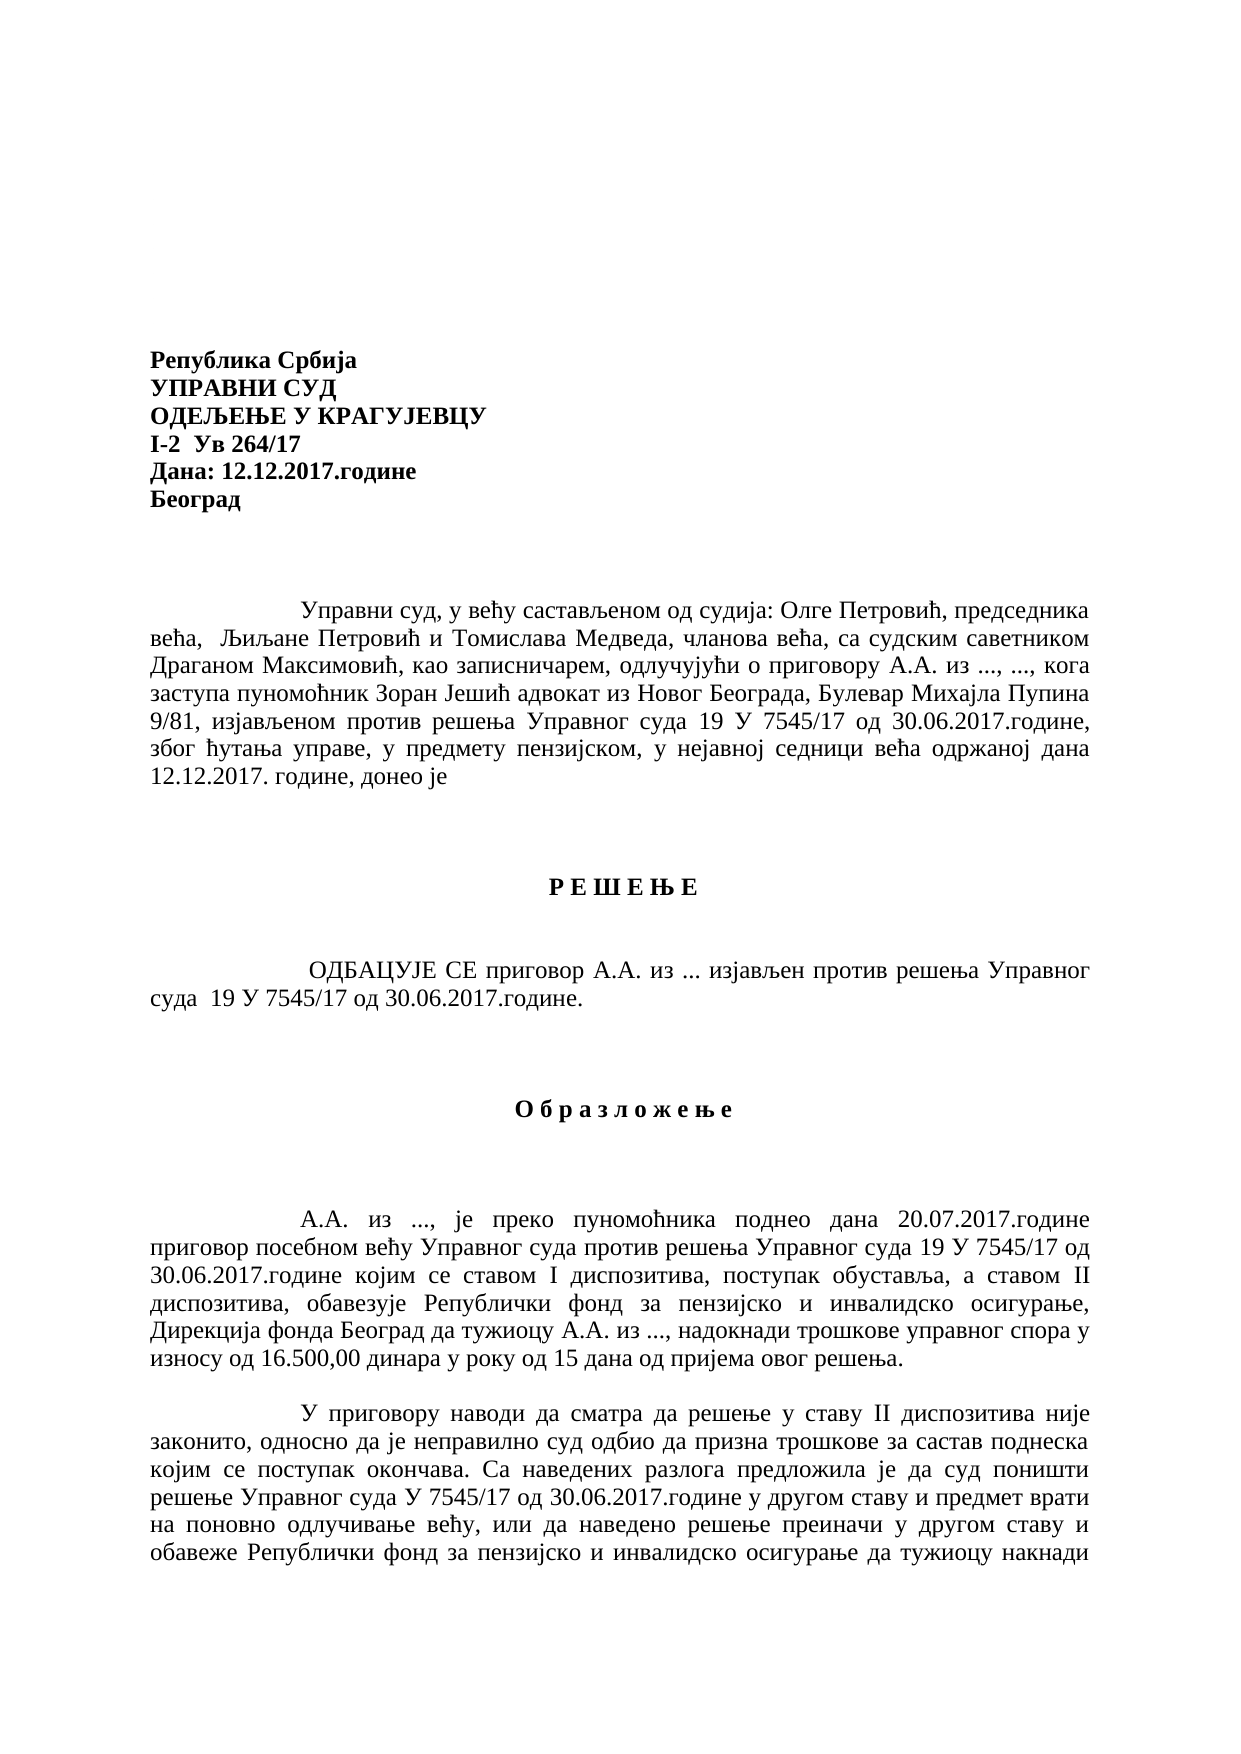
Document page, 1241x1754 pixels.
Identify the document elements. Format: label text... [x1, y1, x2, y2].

text Дана: 12.12.2017.године [150, 457, 1090, 485]
text ОДБАЦУЈЕ СЕ приговор А.А. из ... изјављен против решења Управног суда 19 У 7545/17 од 30.06.2017.године. [150, 956, 1090, 1012]
text Београд [150, 485, 1090, 513]
text А.А. из ..., је преко пуномоћника поднеo дана 20.07.2017.године приговор посебном већу Управног суда против решења Управног суда 19 У 7545/17 од 30.06.2017.године којим се ставом I диспозитива, поступак обуставља, а ставом II диспозитива, обавезује Републички фонд за пензијско и инвалидско осигурање, Дирекција фонда Београд да тужиоцу А.А. из ..., надокнади трошкове управног спора у износу од 16.500,00 динара у року од 15 дана од пријема овог решења. [150, 1206, 1090, 1372]
text УПРАВНИ СУД [150, 374, 1090, 402]
text Р Е Ш Е Њ Е [150, 873, 1090, 901]
text У приговору наводи да сматра да решење у ставу II диспозитива није законито, односно да је неправилно суд одбио да призна трошкове за састав поднеска којим се поступак окончава. Са наведених разлога предложила је да суд поништи решење Управног суда У 7545/17 од 30.06.2017.године у другом ставу и предмет врати на поновно одлучивање већу, или да наведено решење преиначи у другом ставу и обавеже Републички фонд за пензијско и инвалидско осигурање да тужиoцу накнади [150, 1399, 1090, 1566]
text Република Србија [150, 148, 1090, 374]
text Управни суд, у већу састављеном од судија: Олге Петровић, председника већа, Љиљане Петровић и Томислава Медведа, чланова већа, са судским саветником Драганом Максимовић, као записничарем, одлучујући о приговору А.А. из ..., ..., кога заступа пуномоћник Зоран Јешић адвокат из Новог Београда, Булевар Михајла Пупина 9/81, изјављеном против решења Управног суда 19 У 7545/17 од 30.06.2017.године, због ћутања управе, у предмету пензијском, у нејавној седници већа одржаној дана 12.12.2017. године, донео је [150, 596, 1090, 790]
text ОДEЉЕЊЕ У КРАГУЈЕВЦУ [150, 402, 1090, 430]
text I-2 Ув 264/17 [150, 430, 1090, 457]
text О б р а з л о ж е њ е [150, 1095, 1090, 1122]
